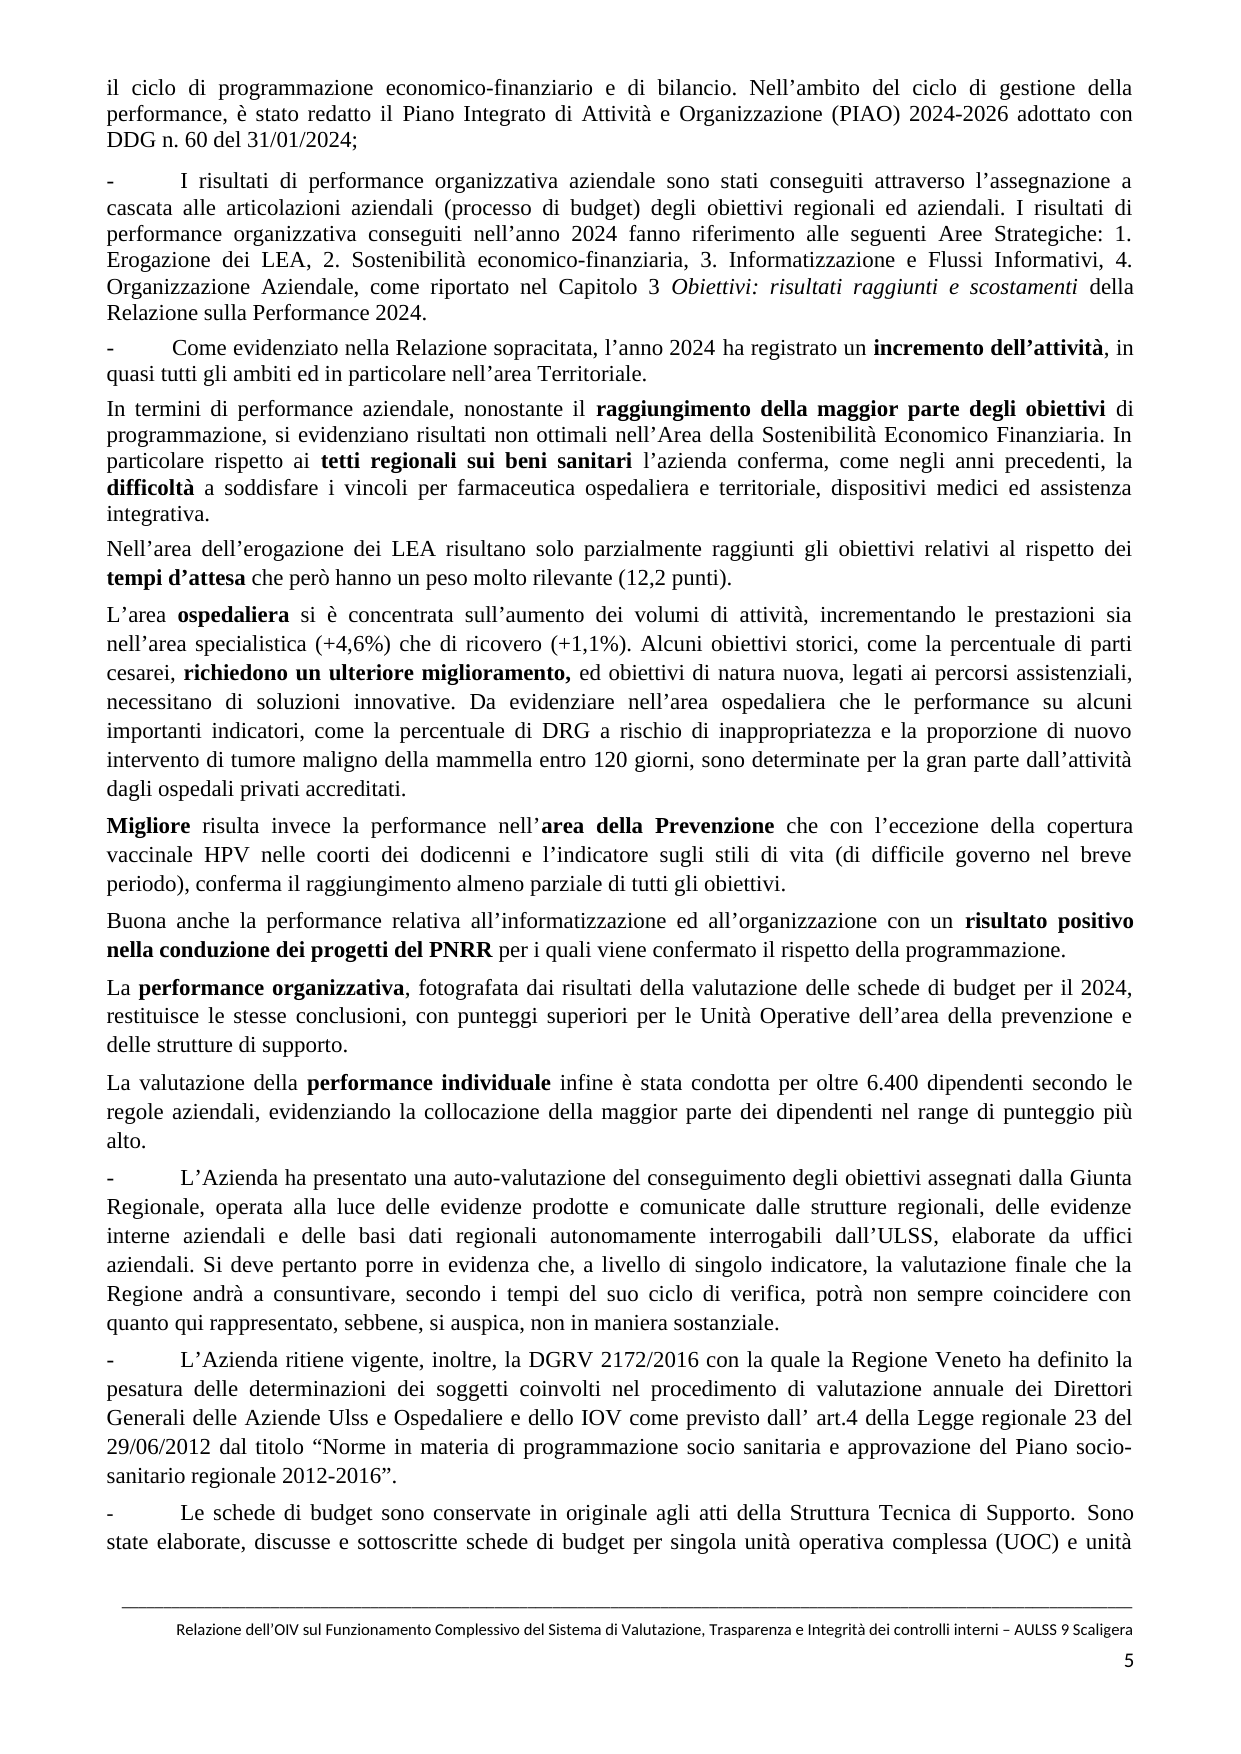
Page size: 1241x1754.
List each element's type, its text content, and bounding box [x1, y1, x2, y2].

text L’area ospedaliera si è concentrata sull’aumento dei volumi di attività, incrementando le prestazioni sia nell’area specialistica (+4,6%) che di ricovero (+1,1%). Alcuni obiettivi storici, come la percentuale di parti cesarei, richiedono un ulteriore miglioramento, ed obiettivi di natura nuova, legati ai percorsi assistenziali, necessitano di soluzioni innovative. Da evidenziare nell’area ospedaliera che le performance su alcuni importanti indicatori, come la percentuale di DRG a rischio di inappropriatezza e la proporzione di nuovo intervento di tumore maligno della mammella entro 120 giorni, sono determinate per la gran parte dall’attività dagli ospedali privati accreditati. [106, 601, 1134, 801]
text - I risultati di performance organizzativa aziendale sono stati conseguiti attraverso l’assegnazione a cascata alle articolazioni aziendali (processo di budget) degli obiettivi regionali ed aziendali. I risultati di performance organizzativa conseguiti nell’anno 2024 fanno riferimento alle seguenti Aree Strategiche: 1. Erogazione dei LEA, 2. Sostenibilità economico-finanziaria, 3. Informatizzazione e Flussi Informativi, 4. Organizzazione Aziendale, come riportato nel Capitolo 3 Obiettivi: risultati raggiunti e scostamenti della Relazione sulla Performance 2024. [106, 167, 1134, 325]
text In termini di performance aziendale, nonostante il raggiungimento della maggior parte degli obiettivi di programmazione, si evidenziano risultati non ottimali nell’Area della Sostenibilità Economico Finanziaria. In particolare rispetto ai tetti regionali sui beni sanitari l’azienda conferma, come negli anni precedenti, la difficoltà a soddisfare i vincoli per farmaceutica ospedaliera e territoriale, dispositivi medici ed assistenza integrativa. [106, 395, 1134, 527]
text - L’Azienda ha presentato una auto-valutazione del conseguimento degli obiettivi assegnati dalla Giunta Regionale, operata alla luce delle evidenze prodotte e comunicate dalle strutture regionali, delle evidenze interne aziendali e delle basi dati regionali autonomamente interrogabili dall’ULSS, elaborate da uffici aziendali. Si deve pertanto porre in evidenza che, a livello di singolo indicatore, la valutazione finale che la Regione andrà a consuntivare, secondo i tempi del suo ciclo di verifica, potrà non sempre coincidere con quanto qui rappresentato, sebbene, si auspica, non in maniera sostanziale. [106, 1164, 1134, 1335]
text Migliore risulta invece la performance nell’area della Prevenzione che con l’eccezione della copertura vaccinale HPV nelle coorti dei dodicenni e l’indicatore sugli stili di vita (di difficile governo nel breve periodo), conferma il raggiungimento almeno parziale di tutti gli obiettivi. [106, 812, 1134, 896]
text Nell’area dell’erogazione dei LEA risultano solo parzialmente raggiunti gli obiettivi relativi al rispetto dei tempi d’attesa che però hanno un peso molto rilevante (12,2 punti). [106, 535, 1134, 590]
text La valutazione della performance individuale infine è stata condotta per oltre 6.400 dipendenti secondo le regole aziendali, evidenziando la collocazione della maggior parte dei dipendenti nel range di punteggio più alto. [106, 1069, 1134, 1153]
text il ciclo di programmazione economico-finanziario e di bilancio. Nell’ambito del ciclo di gestione della performance, è stato redatto il Piano Integrato di Attività e Organizzazione (PIAO) 2024-2026 adottato con DDG n. 60 del 31/01/2024; [106, 74, 1134, 153]
text - Come evidenziato nella Relazione sopracitata, l’anno 2024 ha registrato un incremento dell’attività, in quasi tutti gli ambiti ed in particolare nell’area Territoriale. [106, 334, 1134, 386]
text - Le schede di budget sono conservate in originale agli atti della Struttura Tecnica di Supporto. Sono state elaborate, discusse e sottoscritte schede di budget per singola unità operativa complessa (UOC) e unità [106, 1499, 1134, 1554]
text - L’Azienda ritiene vigente, inoltre, la DGRV 2172/2016 con la quale la Regione Veneto ha definito la pesatura delle determinazioni dei soggetti coinvolti nel procedimento di valutazione annuale dei Direttori Generali delle Aziende Ulss e Ospedaliere e dello IOV come previsto dall’ art.4 della Legge regionale 23 del 29/06/2012 dal titolo “Norme in materia di programmazione socio sanitaria e approvazione del Piano socio-sanitario regionale 2012-2016”. [106, 1346, 1134, 1488]
text La performance organizzativa, fotografata dai risultati della valutazione delle schede di budget per il 2024, restituisce le stesse conclusioni, con punteggi superiori per le Unità Operative dell’area della prevenzione e delle strutture di supporto. [106, 974, 1134, 1058]
text Buona anche la performance relativa all’informatizzazione ed all’organizzazione con un risultato positivo nella conduzione dei progetti del PNRR per i quali viene confermato il rispetto della programmazione. [106, 907, 1134, 963]
